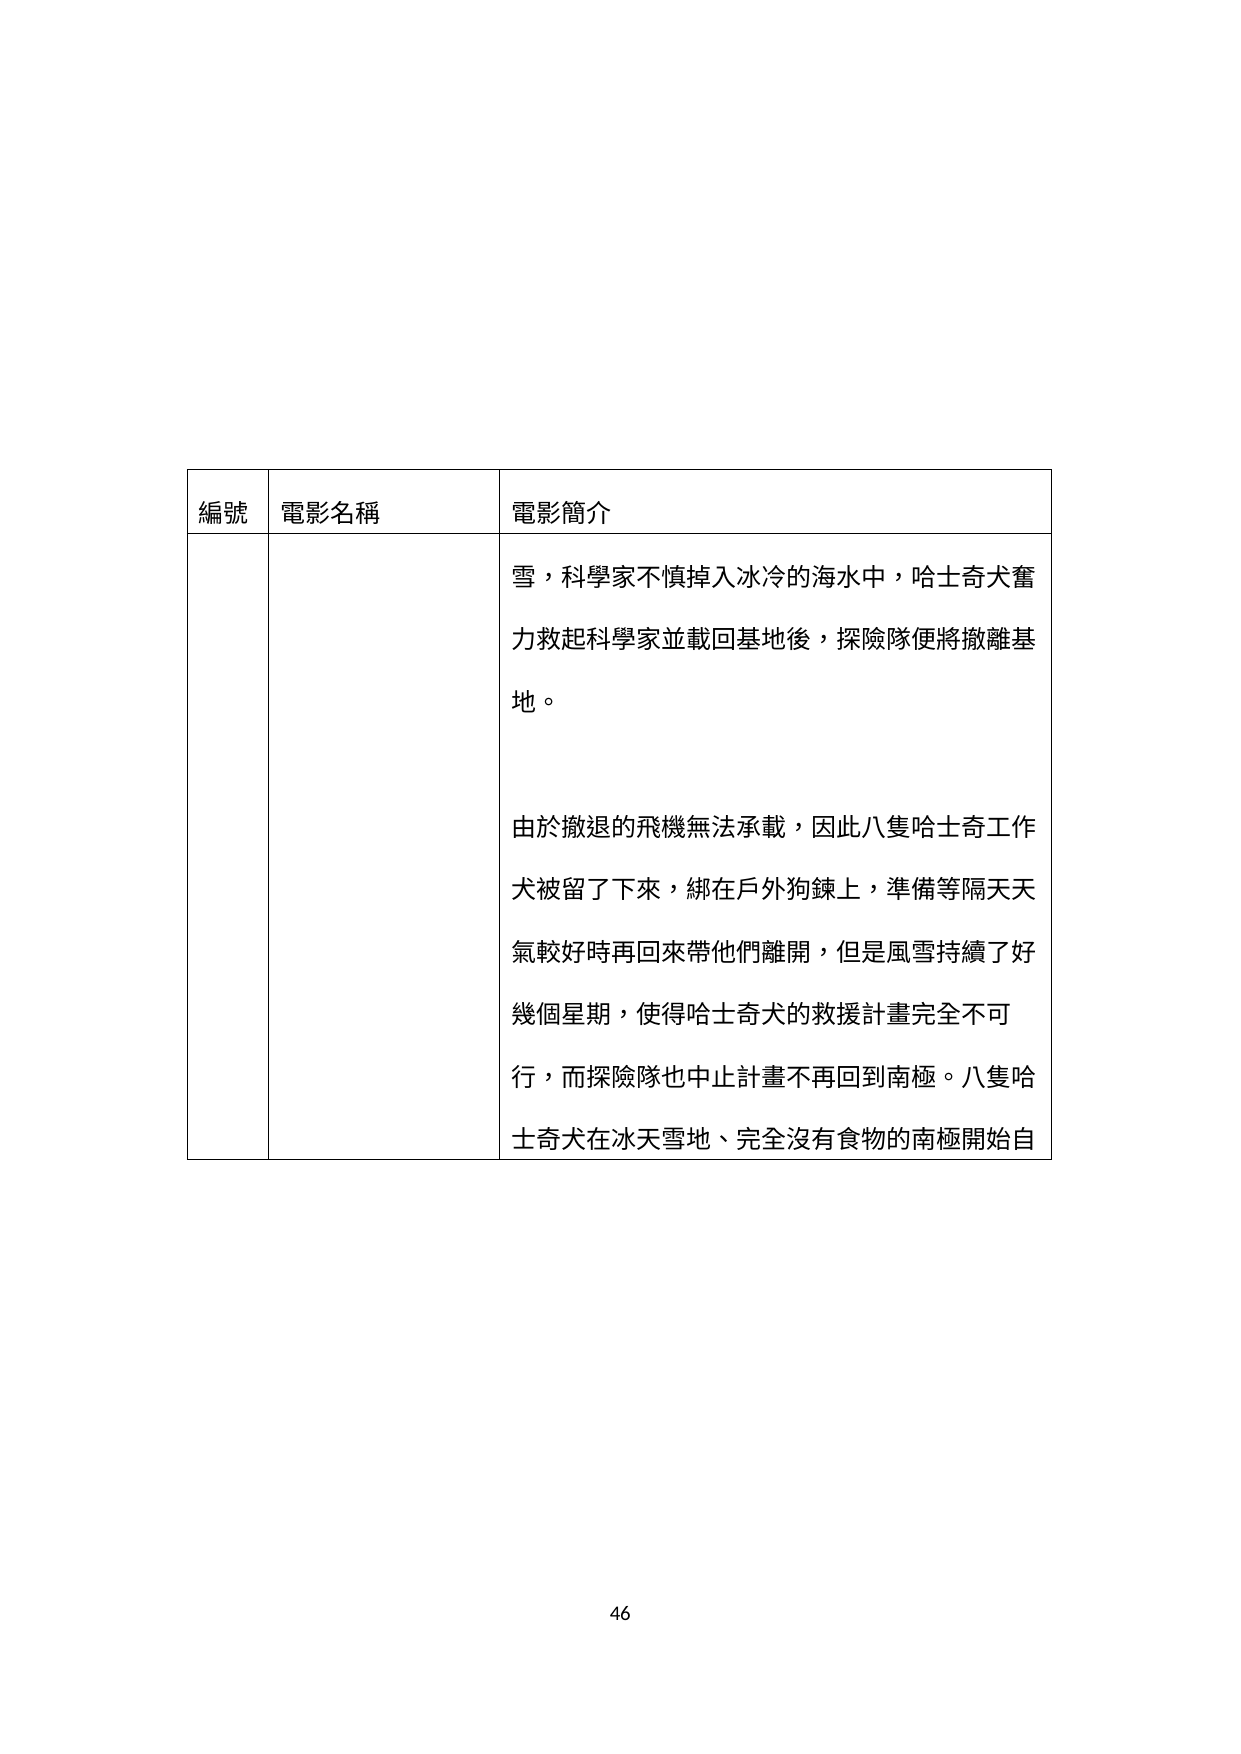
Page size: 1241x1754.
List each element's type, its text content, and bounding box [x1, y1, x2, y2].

table_cell 雪，科學家不慎掉入冰冷的海水中，哈士奇犬奮力救起科學家並載回基地後，探險隊便將撤離基地。 由於撤退的飛機無法承載，因此八隻哈士奇工作犬被留了下來，綁在戶外狗鍊上，準備等隔天天氣較好時再回來帶他們離開，但是風雪持續了好幾個星期，使得哈士奇犬的救援計畫完全不可行，而探險隊也中止計畫不再回到南極。八隻哈士奇犬在冰天雪地、完全沒有食物的南極開始自 [500, 534, 1051, 1159]
table_header 電影簡介 [500, 470, 1051, 533]
table_cell [269, 534, 499, 1159]
table_header 電影名稱 [269, 470, 499, 533]
table_header 編號 [188, 470, 268, 533]
table_cell [188, 534, 268, 1159]
